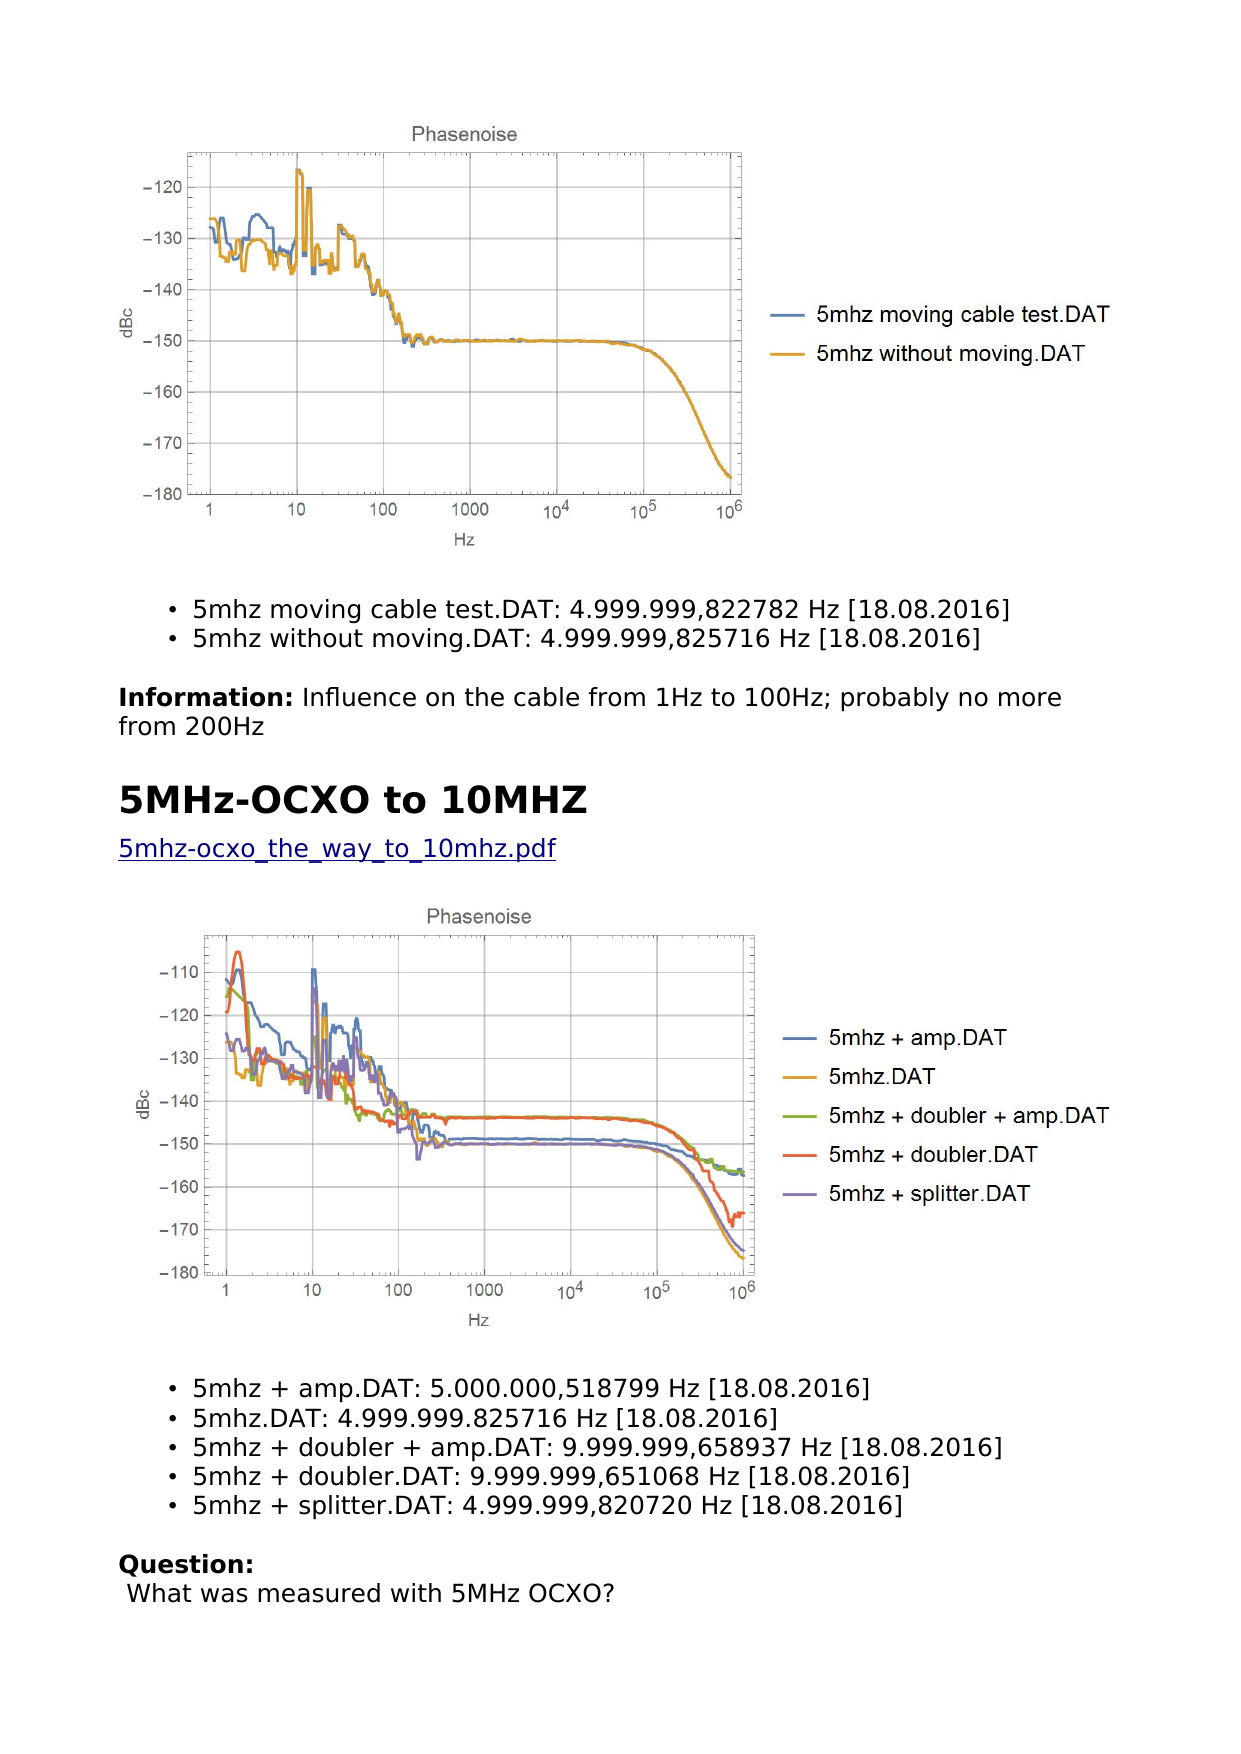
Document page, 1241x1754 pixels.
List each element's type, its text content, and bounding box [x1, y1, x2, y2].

list 5mhz + doubler + amp.DAT: 9.999.999,658937 Hz [18.08.2016] [177, 1433, 1122, 1462]
text Information: Influence on the cable from 1Hz to 100Hz; probably no more from 200Hz [118, 683, 1122, 741]
list 5mhz + amp.DAT: 5.000.000,518799 Hz [18.08.2016] [177, 1375, 1122, 1404]
list 5mhz + splitter.DAT: 4.999.999,820720 Hz [18.08.2016] [177, 1491, 1122, 1521]
list 5mhz moving cable test.DAT: 4.999.999,822782 Hz [18.08.2016] [177, 595, 1122, 624]
list 5mhz.DAT: 4.999.999.825716 Hz [18.08.2016] [177, 1404, 1122, 1433]
list 5mhz + doubler.DAT: 9.999.999,651068 Hz [18.08.2016] [177, 1462, 1122, 1491]
picture [118, 118, 1123, 553]
picture [118, 893, 1123, 1333]
text Question: What was measured with 5MHz OCXO? [118, 1550, 1122, 1608]
list 5mhz without moving.DAT: 4.999.999,825716 Hz [18.08.2016] [177, 624, 1122, 653]
text 5mhz-ocxo_the_way_to_10mhz.pdf [118, 835, 1122, 893]
subtitle 5MHz-OCXO to 10MHZ [118, 778, 1122, 822]
